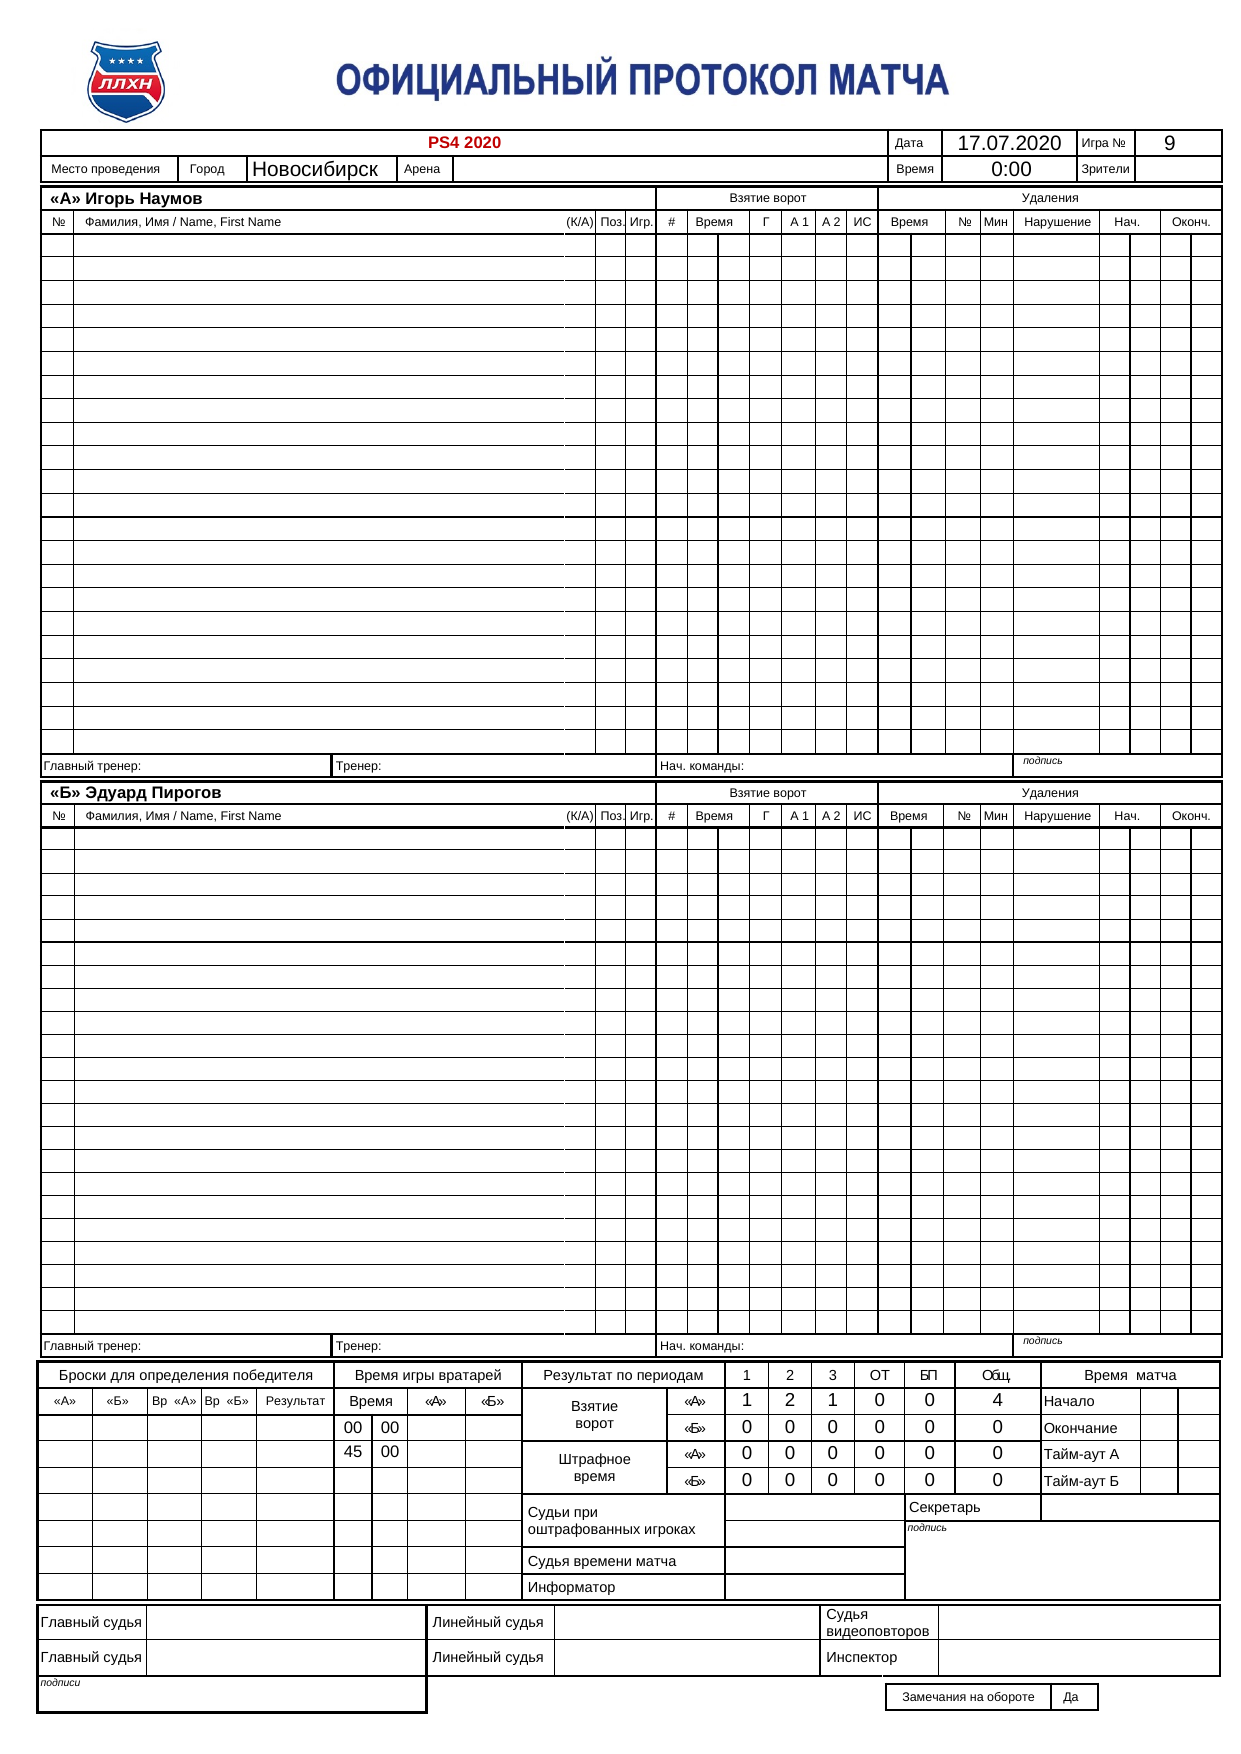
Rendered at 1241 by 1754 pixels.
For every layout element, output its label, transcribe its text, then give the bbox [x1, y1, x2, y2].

table_cell [1131, 494, 1160, 516]
table_cell [946, 423, 980, 445]
table_cell [912, 1311, 943, 1333]
table_cell [626, 1196, 655, 1218]
table_cell [42, 874, 74, 895]
table_cell Оконч. [1161, 805, 1221, 826]
table_cell [335, 1574, 371, 1599]
table_cell [750, 707, 781, 729]
table_cell [782, 707, 815, 729]
table_cell Окончание [1042, 1415, 1140, 1440]
table_cell [626, 446, 655, 469]
table_cell [1192, 328, 1221, 351]
table_cell [981, 1150, 1013, 1172]
table_cell А 2 [816, 805, 846, 826]
table_cell [816, 896, 846, 918]
table_cell [782, 518, 815, 540]
table_cell [1014, 423, 1099, 445]
table_cell [688, 588, 717, 611]
table_cell [1131, 305, 1160, 327]
table_cell [688, 565, 717, 587]
table_cell [944, 1219, 980, 1241]
table_cell [782, 612, 815, 634]
table_cell [657, 1242, 687, 1264]
table_cell [719, 1127, 749, 1149]
table_cell [688, 896, 717, 918]
table_cell 0 [855, 1442, 904, 1467]
table_cell [981, 541, 1013, 564]
table_cell [466, 1547, 521, 1573]
table_cell [939, 1606, 1219, 1639]
table_cell [596, 399, 625, 422]
table_cell [1100, 943, 1129, 964]
table_cell Взятие ворот [523, 1389, 666, 1440]
table_cell [42, 470, 73, 493]
table_cell [657, 541, 687, 564]
table_cell [847, 423, 877, 445]
table_cell [750, 423, 781, 445]
table_cell [1131, 352, 1160, 374]
table_cell [1014, 257, 1099, 280]
table_cell [1179, 1441, 1219, 1467]
table_cell [912, 636, 945, 658]
table_cell [42, 1012, 74, 1033]
table_cell [626, 1127, 655, 1149]
table_cell [816, 920, 846, 941]
table_cell [688, 659, 717, 682]
table_cell [1131, 235, 1160, 256]
table_cell 0 [855, 1468, 904, 1493]
table_cell [1192, 1150, 1221, 1172]
table_cell [408, 1521, 465, 1546]
table_cell [1014, 1173, 1099, 1195]
table_cell [719, 707, 749, 729]
table_header Замечания на обороте [887, 1685, 1050, 1709]
table_cell [626, 494, 655, 516]
table_cell [75, 1081, 564, 1103]
table_cell Время [688, 211, 749, 233]
table_cell [1131, 1104, 1160, 1126]
table_cell [719, 1012, 749, 1033]
table_cell [981, 829, 1013, 849]
table_cell [981, 920, 1013, 941]
table_cell [373, 1574, 407, 1599]
table_cell [912, 257, 945, 280]
table_cell [816, 1150, 846, 1172]
table_cell [782, 1012, 815, 1033]
table_cell [816, 1104, 846, 1126]
table_cell 00 [373, 1441, 407, 1467]
table_cell [42, 1173, 74, 1195]
table_cell [816, 470, 846, 493]
table_cell [657, 896, 687, 918]
table_cell [816, 235, 846, 256]
table_cell [912, 305, 945, 327]
table_cell [1192, 659, 1221, 682]
table_cell [726, 1548, 904, 1573]
table_cell 0 [905, 1389, 954, 1413]
table_cell [816, 1035, 846, 1057]
table_cell [1100, 920, 1129, 941]
table_cell [1161, 1219, 1190, 1241]
table_cell [39, 1468, 92, 1493]
table_cell [883, 1677, 1220, 1681]
table_cell [565, 281, 595, 303]
table_cell [147, 1606, 425, 1639]
table_cell Г [750, 805, 781, 826]
table_cell [847, 1127, 877, 1149]
table_cell [42, 659, 73, 682]
table_cell [879, 659, 910, 682]
table_cell [879, 1265, 910, 1287]
table_cell [782, 989, 815, 1011]
table_cell [879, 850, 910, 872]
table_cell [1100, 707, 1129, 729]
table_cell [74, 235, 564, 256]
table_cell [719, 376, 749, 398]
table_cell [1014, 1242, 1099, 1264]
table_cell [847, 257, 877, 280]
table_cell 0 [769, 1468, 811, 1493]
table_cell [657, 1288, 687, 1310]
table_cell [879, 943, 910, 964]
table_cell [148, 1468, 201, 1493]
table_cell [879, 1242, 910, 1264]
table_cell [1179, 1415, 1219, 1440]
table_cell [1100, 541, 1129, 564]
table_cell [816, 659, 846, 682]
table_cell [657, 399, 687, 422]
table_cell [816, 730, 846, 753]
table_cell [1014, 1196, 1099, 1218]
table_cell [42, 1196, 74, 1218]
table_cell [1014, 399, 1099, 422]
table_cell [1014, 1081, 1099, 1103]
table_cell [1131, 446, 1160, 469]
table_cell [719, 989, 749, 1011]
table_cell 0:00 [943, 157, 1076, 181]
table_cell 0 [905, 1468, 954, 1493]
table_cell [596, 636, 625, 658]
table_cell [750, 1104, 781, 1126]
table_cell [879, 494, 910, 516]
table_cell Нач. [1100, 211, 1160, 233]
table_cell [596, 920, 625, 941]
table_cell [565, 1150, 595, 1172]
table_cell [565, 966, 595, 987]
table_cell [75, 1173, 564, 1195]
table_cell [657, 1127, 687, 1149]
table_cell [565, 659, 595, 682]
table_cell «Б » [466, 1389, 521, 1413]
table_cell [946, 518, 980, 540]
table_cell [626, 1219, 655, 1241]
table_cell [1131, 874, 1160, 895]
table_cell [944, 1196, 980, 1218]
table_cell [981, 730, 1013, 753]
table_cell [657, 707, 687, 729]
table_cell [75, 1058, 564, 1079]
table_cell [782, 1196, 815, 1218]
table_cell [816, 1288, 846, 1310]
table_cell [74, 281, 564, 303]
table_header Взятие ворот [657, 783, 877, 803]
table_cell [688, 829, 717, 849]
table_cell [42, 235, 73, 256]
table_cell [596, 1311, 625, 1333]
table_cell [816, 565, 846, 587]
table_cell [879, 518, 910, 540]
table_cell [688, 1150, 717, 1172]
table_cell [1100, 730, 1129, 753]
table_cell [750, 281, 781, 303]
table_cell Г [750, 211, 781, 233]
table_cell [1100, 1058, 1129, 1079]
table_cell [782, 1150, 815, 1172]
table_cell [1141, 1441, 1177, 1467]
table_cell [626, 636, 655, 658]
table_cell [847, 235, 877, 256]
table_cell [847, 399, 877, 422]
table_cell [1014, 683, 1099, 706]
table_cell [946, 376, 980, 398]
table_cell [879, 588, 910, 611]
table_cell [657, 305, 687, 327]
table_cell [879, 989, 910, 1011]
table_cell [1192, 352, 1221, 374]
table_cell [688, 966, 717, 987]
table_cell Фамилия, Имя / Name, First Name [75, 805, 565, 826]
table_cell 00 [335, 1416, 371, 1440]
table_cell [626, 1104, 655, 1126]
table_cell [688, 636, 717, 658]
table_cell [816, 943, 846, 964]
table_cell [981, 1058, 1013, 1079]
table_cell [74, 541, 564, 564]
table_cell [782, 565, 815, 587]
table_cell [879, 1058, 910, 1079]
table_cell [1161, 829, 1190, 849]
table_cell [981, 659, 1013, 682]
table_cell [1131, 565, 1160, 587]
table_cell [912, 281, 945, 303]
table_cell [1131, 612, 1160, 634]
table_cell [626, 612, 655, 634]
table_cell [688, 683, 717, 706]
table_cell [657, 235, 687, 256]
table_cell [1161, 896, 1190, 918]
table_cell [565, 989, 595, 1011]
table_cell [946, 494, 980, 516]
table_cell [782, 850, 815, 872]
table_cell Главный тренер: [42, 755, 330, 776]
table_cell [74, 659, 564, 682]
table_cell [981, 1173, 1013, 1195]
table_cell [981, 683, 1013, 706]
table_cell [565, 423, 595, 445]
table_cell [148, 1521, 201, 1546]
table_cell [688, 1035, 717, 1057]
table_cell Вр «Б» [202, 1389, 256, 1413]
table_cell [1131, 257, 1160, 280]
table_cell [657, 1150, 687, 1172]
table_cell 0 [905, 1415, 954, 1440]
table_cell [981, 966, 1013, 987]
table_cell [847, 1012, 877, 1033]
table_header 2 [769, 1363, 811, 1387]
table_cell [42, 707, 73, 729]
table_cell [257, 1574, 333, 1599]
table_cell [750, 470, 781, 493]
table_cell [42, 612, 73, 634]
table_cell [74, 730, 564, 753]
table_cell [879, 1173, 910, 1195]
table_cell [657, 352, 687, 374]
table_cell [596, 707, 625, 729]
table_cell [816, 1081, 846, 1103]
table_header Да [1052, 1685, 1097, 1709]
table_cell [719, 1081, 749, 1103]
table_cell [847, 305, 877, 327]
table_cell [981, 446, 1013, 469]
table_cell [782, 1081, 815, 1103]
table_cell [847, 281, 877, 303]
table_cell 45 [335, 1441, 371, 1467]
table_cell [626, 920, 655, 941]
table_cell Секретарь [906, 1495, 1040, 1520]
table_cell [816, 305, 846, 327]
table_cell [879, 328, 910, 351]
table_cell [847, 829, 877, 849]
table_cell [688, 1311, 717, 1333]
table_cell [847, 896, 877, 918]
table_cell [1014, 829, 1099, 849]
table_cell [879, 1035, 910, 1057]
table_cell [596, 423, 625, 445]
table_cell [466, 1441, 521, 1467]
table_header Удаления [879, 188, 1221, 209]
table_cell подпись [906, 1522, 1219, 1599]
table_cell [981, 612, 1013, 634]
table_cell [912, 1150, 943, 1172]
table_cell [688, 281, 717, 303]
table_cell [596, 1104, 625, 1126]
table_cell [1100, 659, 1129, 682]
table_cell [688, 1081, 717, 1103]
table_cell [782, 494, 815, 516]
table_cell [596, 659, 625, 682]
table_cell [879, 1311, 910, 1333]
table_cell [1161, 943, 1190, 964]
table_cell [74, 352, 564, 374]
table_cell [596, 730, 625, 753]
table_cell [657, 966, 687, 987]
table_cell [596, 470, 625, 493]
table_cell [750, 328, 781, 351]
table_cell [596, 565, 625, 587]
table_cell [719, 920, 749, 941]
table_cell [75, 989, 564, 1011]
table_cell [408, 1547, 465, 1573]
table_cell [1131, 1035, 1160, 1057]
table_cell [626, 423, 655, 445]
table_cell [946, 352, 980, 374]
table_cell [565, 943, 595, 964]
table_cell [879, 305, 910, 327]
table_header Время матча [1042, 1363, 1219, 1387]
table_cell [719, 829, 749, 849]
table_cell [981, 850, 1013, 872]
table_cell [74, 328, 564, 351]
table_cell «А» [668, 1442, 724, 1467]
table_cell [42, 1035, 74, 1057]
table_cell [42, 588, 73, 611]
table_cell [946, 281, 980, 303]
table_cell [782, 1288, 815, 1310]
table_cell [879, 1081, 910, 1103]
table_cell [1100, 683, 1129, 706]
table_cell [1161, 1196, 1190, 1218]
table_cell [879, 423, 910, 445]
table_cell [657, 943, 687, 964]
table_cell Время [879, 805, 943, 826]
table_cell [74, 470, 564, 493]
table_cell [74, 423, 564, 445]
table_cell [202, 1416, 256, 1440]
table_cell [1192, 399, 1221, 422]
table_cell [782, 446, 815, 469]
table_cell [912, 920, 943, 941]
table_cell [981, 1219, 1013, 1241]
table_cell [782, 470, 815, 493]
table_cell [750, 376, 781, 398]
table_cell [1014, 989, 1099, 1011]
table_cell [39, 1494, 92, 1520]
table_cell [565, 588, 595, 611]
table_cell № [944, 805, 980, 826]
table_cell [75, 1219, 564, 1241]
table_cell [981, 943, 1013, 964]
table_cell [657, 1173, 687, 1195]
table_cell [657, 423, 687, 445]
table_cell Мин [981, 805, 1013, 826]
table_cell [565, 896, 595, 918]
table_cell [1161, 989, 1190, 1011]
table_cell «А» [408, 1389, 465, 1413]
table_cell [657, 1058, 687, 1079]
table_cell [981, 1012, 1013, 1033]
table_cell Инспектор [821, 1640, 938, 1675]
table_cell [1014, 636, 1099, 658]
table_cell [565, 850, 595, 872]
table_cell [981, 707, 1013, 729]
table_cell [373, 1521, 407, 1546]
table_cell [626, 989, 655, 1011]
table_cell [1131, 850, 1160, 872]
table_cell Главный судья [39, 1606, 146, 1639]
table_cell [565, 446, 595, 469]
table_cell [373, 1468, 407, 1493]
table_cell [1131, 1150, 1160, 1172]
table_cell [626, 1265, 655, 1287]
table_cell [657, 281, 687, 303]
table_cell [626, 683, 655, 706]
table_cell [879, 352, 910, 374]
table_cell [1192, 989, 1221, 1011]
table_cell [657, 1265, 687, 1287]
table_cell [42, 850, 74, 872]
table_cell [946, 707, 980, 729]
table_cell [750, 1058, 781, 1079]
table_cell [688, 1058, 717, 1079]
table_cell Результат [257, 1389, 333, 1413]
table_cell [1014, 470, 1099, 493]
table_cell [454, 157, 887, 181]
table_cell [1014, 1012, 1099, 1033]
table_cell [1014, 874, 1099, 895]
table_cell [847, 943, 877, 964]
table_cell [626, 1058, 655, 1079]
table_cell [719, 659, 749, 682]
table_cell [466, 1416, 521, 1440]
table_cell [626, 1311, 655, 1333]
table_cell Главный тренер: [42, 1335, 330, 1356]
table_cell [42, 1265, 74, 1287]
table_cell [74, 446, 564, 469]
table_cell [879, 541, 910, 564]
table_cell [782, 659, 815, 682]
table_cell [1192, 281, 1221, 303]
table_cell [565, 874, 595, 895]
table_cell [816, 399, 846, 422]
table_cell [657, 730, 687, 753]
table_cell [981, 1127, 1013, 1149]
table_cell [565, 1242, 595, 1264]
table_cell [202, 1521, 256, 1546]
table_cell [657, 588, 687, 611]
table_cell [75, 1311, 564, 1333]
table_cell [1192, 376, 1221, 398]
table_cell [816, 1012, 846, 1033]
table_cell [596, 352, 625, 374]
table_cell [1141, 1468, 1177, 1493]
table_cell [626, 943, 655, 964]
table_cell [782, 1173, 815, 1195]
table_cell [750, 1127, 781, 1149]
table_cell [1192, 1288, 1221, 1310]
table_cell [596, 943, 625, 964]
table_cell [42, 494, 73, 516]
table_cell [42, 1058, 74, 1079]
table_cell [42, 1242, 74, 1264]
table_cell [1161, 352, 1190, 374]
table_cell [981, 470, 1013, 493]
table_cell [750, 518, 781, 540]
table_cell [719, 1173, 749, 1195]
table_cell [944, 1242, 980, 1264]
table_cell [912, 874, 943, 895]
table_cell [42, 352, 73, 374]
table_cell [1192, 588, 1221, 611]
table_cell [596, 305, 625, 327]
table_cell «Б» [668, 1415, 724, 1440]
table_cell [847, 683, 877, 706]
table_cell [912, 446, 945, 469]
table_cell [946, 305, 980, 327]
table_cell [565, 235, 595, 256]
table_cell [1014, 1058, 1099, 1079]
table_cell [39, 1441, 92, 1467]
table_cell «Б» [93, 1389, 147, 1413]
table_cell [981, 1265, 1013, 1287]
table_cell [596, 966, 625, 987]
table_cell [719, 1311, 749, 1333]
table_cell [1100, 829, 1129, 849]
table_cell [688, 730, 717, 753]
table_cell [1100, 352, 1129, 374]
picture [5, 28, 1179, 129]
table_cell [1192, 541, 1221, 564]
table_cell [1100, 1196, 1129, 1218]
table_header «Б» Эдуард Пирогов [42, 783, 655, 803]
table_cell [42, 896, 74, 918]
table_cell [816, 612, 846, 634]
table_cell [782, 1035, 815, 1057]
table_cell [626, 1288, 655, 1310]
table_cell [944, 1173, 980, 1195]
table_cell [657, 636, 687, 658]
table_cell [879, 730, 910, 753]
table_cell Поз. [596, 805, 625, 826]
table_cell [816, 1242, 846, 1264]
table_cell [1014, 920, 1099, 941]
table_cell [688, 305, 717, 327]
table_cell [626, 541, 655, 564]
table_cell [42, 920, 74, 941]
table_cell [596, 518, 625, 540]
table_cell [42, 376, 73, 398]
table_cell [1161, 518, 1190, 540]
table_cell [719, 423, 749, 445]
table_cell [596, 1081, 625, 1103]
table_cell [750, 1012, 781, 1033]
table_cell 00 [373, 1416, 407, 1440]
table_cell Нач. команды: [657, 755, 1012, 776]
table_cell [565, 328, 595, 351]
table_cell [847, 989, 877, 1011]
table_cell [688, 1242, 717, 1264]
table_cell [148, 1441, 201, 1467]
table_cell [1131, 1288, 1160, 1310]
table_cell [657, 518, 687, 540]
table_cell [1014, 896, 1099, 918]
table_cell [944, 850, 980, 872]
table_cell [750, 989, 781, 1011]
table_cell 0 [956, 1468, 1040, 1493]
table_cell [847, 966, 877, 987]
table_cell [42, 1127, 74, 1149]
table_cell [1161, 235, 1190, 256]
table_cell [626, 328, 655, 351]
table_cell [981, 1311, 1013, 1333]
table_cell № [42, 211, 73, 233]
table_cell [596, 257, 625, 280]
table_cell [75, 1265, 564, 1287]
table_cell [42, 730, 73, 753]
table_cell [428, 1677, 882, 1711]
table_cell [946, 683, 980, 706]
table_cell [39, 1416, 92, 1440]
table_cell [719, 494, 749, 516]
table_header ОТ [855, 1363, 904, 1387]
table_cell [626, 281, 655, 303]
table_cell [565, 920, 595, 941]
table_cell [750, 829, 781, 849]
table_cell [816, 281, 846, 303]
table_cell [944, 829, 980, 849]
table_cell [1131, 1173, 1160, 1195]
table_cell [93, 1547, 147, 1573]
table_header Время игры вратарей [335, 1363, 521, 1387]
table_cell [596, 1242, 625, 1264]
table_cell [750, 730, 781, 753]
table_cell [1192, 1127, 1221, 1149]
table_cell [816, 1219, 846, 1241]
table_cell [879, 1012, 910, 1033]
table_cell [816, 1196, 846, 1218]
table_cell [946, 328, 980, 351]
table_cell [1179, 1468, 1219, 1493]
table_cell [879, 683, 910, 706]
table_cell [657, 494, 687, 516]
table_cell [782, 730, 815, 753]
table_cell 0 [769, 1442, 811, 1467]
table_cell [750, 920, 781, 941]
table_cell [847, 1265, 877, 1287]
table_cell [1192, 1104, 1221, 1126]
table_cell 0 [905, 1442, 954, 1467]
table_cell [565, 305, 595, 327]
table_cell [816, 352, 846, 374]
table_cell [782, 896, 815, 918]
table_cell Тайм-аут А [1042, 1441, 1140, 1467]
table_cell [74, 683, 564, 706]
table_cell [719, 541, 749, 564]
table_cell [816, 1127, 846, 1149]
table_cell Нарушение [1014, 211, 1099, 233]
table_cell [879, 1127, 910, 1149]
table_cell [1100, 494, 1129, 516]
table_cell [816, 541, 846, 564]
table_cell [1161, 1035, 1190, 1057]
table_cell [565, 1035, 595, 1057]
table_cell [1100, 423, 1129, 445]
table_cell [1161, 423, 1190, 445]
table_cell [688, 446, 717, 469]
table_cell [688, 874, 717, 895]
table_cell [1014, 943, 1099, 964]
table_cell 0 [956, 1415, 1040, 1440]
table_cell [688, 612, 717, 634]
table_cell [1131, 518, 1160, 540]
table_cell [39, 1521, 92, 1546]
table_cell [816, 1058, 846, 1079]
table_cell [1192, 1242, 1221, 1264]
table_cell [74, 636, 564, 658]
table_header Дата [889, 131, 941, 155]
table_cell [74, 399, 564, 422]
table_header 17.07.2020 [943, 131, 1076, 155]
table_cell 0 [769, 1415, 811, 1440]
table_cell [596, 588, 625, 611]
table_cell [1131, 829, 1160, 849]
table_header «А» Игорь Наумов [42, 188, 655, 209]
table_cell [912, 1196, 943, 1218]
table_cell Время [335, 1389, 407, 1413]
table_cell [1131, 399, 1160, 422]
table_cell [726, 1575, 904, 1599]
table_cell [816, 850, 846, 872]
table_cell [879, 612, 910, 634]
table_cell [688, 235, 717, 256]
table_cell Время [879, 211, 945, 233]
table_cell [847, 1288, 877, 1310]
table_cell [1100, 896, 1129, 918]
table_cell [75, 1035, 564, 1057]
table_cell подписи [39, 1677, 425, 1711]
table_cell [1100, 281, 1129, 303]
table_cell [847, 588, 877, 611]
table_cell [981, 1104, 1013, 1126]
table_cell Оконч. [1161, 211, 1221, 233]
table_cell [847, 850, 877, 872]
table_cell [626, 896, 655, 918]
table_cell [1100, 257, 1129, 280]
table_cell [565, 612, 595, 634]
table_cell # [657, 211, 687, 233]
table_cell [1131, 1127, 1160, 1149]
table_cell Линейный судья [428, 1640, 554, 1675]
table_cell [1141, 1415, 1177, 1440]
table_header 1 [726, 1363, 768, 1387]
table_cell [657, 1081, 687, 1103]
table_cell [816, 518, 846, 540]
table_cell [1192, 850, 1221, 872]
table_cell [42, 518, 73, 540]
table_cell [782, 423, 815, 445]
table_header PS4 2020 [42, 131, 887, 155]
table_cell [626, 376, 655, 398]
table_cell [782, 943, 815, 964]
table_cell [42, 328, 73, 351]
table_cell [75, 896, 564, 918]
table_cell [782, 376, 815, 398]
table_cell [981, 1288, 1013, 1310]
table_cell [719, 1035, 749, 1057]
table_cell [626, 235, 655, 256]
table_cell [1014, 966, 1099, 987]
table_cell [847, 874, 877, 895]
table_cell [596, 328, 625, 351]
table_cell [596, 829, 625, 849]
table_cell [555, 1606, 819, 1639]
table_cell [688, 494, 717, 516]
table_cell [719, 281, 749, 303]
table_cell [626, 399, 655, 422]
table_cell [565, 1265, 595, 1287]
table_cell [912, 565, 945, 587]
table_cell [42, 989, 74, 1011]
table_cell Тренер: [333, 1335, 655, 1356]
table_cell [816, 376, 846, 398]
table_cell [719, 612, 749, 634]
table_cell [75, 920, 564, 941]
table_cell [847, 328, 877, 351]
table_cell № [946, 211, 980, 233]
table_cell [1131, 1219, 1160, 1241]
table_cell [944, 1081, 980, 1103]
table_cell [847, 1219, 877, 1241]
table_cell # [657, 805, 687, 826]
table_cell [688, 352, 717, 374]
table_cell [75, 1242, 564, 1264]
table_cell [565, 352, 595, 374]
table_cell [1131, 376, 1160, 398]
table_cell [75, 1012, 564, 1033]
table_cell [657, 328, 687, 351]
table_cell [847, 376, 877, 398]
table_cell (К/А) [565, 211, 595, 233]
table_cell [626, 305, 655, 327]
table_cell [39, 1574, 92, 1599]
table_cell [912, 328, 945, 351]
table_cell [688, 1265, 717, 1287]
table_cell [257, 1441, 333, 1467]
table_cell [1014, 1127, 1099, 1149]
table_cell [944, 1012, 980, 1033]
table_cell [782, 1104, 815, 1126]
table_cell [688, 518, 717, 540]
table_cell Вр «А» [148, 1389, 201, 1413]
table_cell [719, 328, 749, 351]
table_cell [847, 541, 877, 564]
table_cell [816, 257, 846, 280]
table_cell [1131, 423, 1160, 445]
table_cell [750, 1196, 781, 1218]
table_cell [148, 1416, 201, 1440]
table_cell [1014, 518, 1099, 540]
table_cell [879, 636, 910, 658]
table_cell [912, 1058, 943, 1079]
table_cell [626, 1012, 655, 1033]
table_cell [408, 1574, 465, 1599]
table_cell [879, 1150, 910, 1172]
table_cell [1014, 328, 1099, 351]
table_cell [42, 1219, 74, 1241]
table_cell [1042, 1495, 1219, 1520]
table_cell [335, 1468, 371, 1493]
table_cell 0 [726, 1468, 768, 1493]
table_cell [626, 829, 655, 849]
table_cell [1192, 1219, 1221, 1241]
table_cell [202, 1468, 256, 1493]
table_cell [944, 1127, 980, 1149]
table_cell [816, 1311, 846, 1333]
table_cell [257, 1468, 333, 1493]
table_cell [1100, 328, 1129, 351]
table_cell [657, 920, 687, 941]
table_header Броски для определения победителя [39, 1363, 333, 1387]
table_cell [688, 328, 717, 351]
table_cell 4 [956, 1389, 1040, 1413]
table_cell [1192, 1265, 1221, 1287]
table_cell [981, 1081, 1013, 1103]
table_cell [596, 1219, 625, 1241]
table_cell [42, 565, 73, 587]
table_cell Линейный судья [428, 1606, 554, 1639]
table_cell [596, 1173, 625, 1195]
table_cell [1192, 920, 1221, 941]
table_cell [688, 257, 717, 280]
table_cell [719, 588, 749, 611]
table_cell [42, 1150, 74, 1172]
table_cell [719, 565, 749, 587]
table_cell [912, 399, 945, 422]
table_cell [879, 257, 910, 280]
table_cell [626, 565, 655, 587]
table_cell [912, 612, 945, 634]
table_header 3 [812, 1363, 854, 1387]
table_cell [565, 636, 595, 658]
table_cell [944, 943, 980, 964]
table_cell [1161, 1104, 1190, 1126]
table_cell [565, 257, 595, 280]
table_cell [944, 1265, 980, 1287]
table_cell [1192, 636, 1221, 658]
table_cell Информатор [523, 1575, 724, 1599]
table_cell [1179, 1389, 1219, 1413]
table_cell [1100, 1173, 1129, 1195]
table_cell [596, 1035, 625, 1057]
table_cell [555, 1640, 819, 1675]
table_cell ИС [847, 211, 877, 233]
table_cell [719, 874, 749, 895]
table_cell [782, 399, 815, 422]
table_cell [847, 446, 877, 469]
table_cell [1014, 494, 1099, 516]
table_cell [565, 1012, 595, 1033]
table_cell [912, 1173, 943, 1195]
table_cell [626, 588, 655, 611]
table_cell [782, 874, 815, 895]
table_cell [719, 730, 749, 753]
table_cell [565, 730, 595, 753]
table_cell [981, 1242, 1013, 1264]
table_cell [202, 1441, 256, 1467]
table_cell [688, 1104, 717, 1126]
table_cell [1192, 1081, 1221, 1103]
table_cell [782, 235, 815, 256]
table_cell [565, 376, 595, 398]
table_cell [939, 1640, 1219, 1675]
table_cell [1131, 541, 1160, 564]
table_cell Тренер: [333, 755, 655, 776]
table_cell [719, 235, 749, 256]
table_cell [719, 1288, 749, 1310]
table_cell [148, 1494, 201, 1520]
table_cell [1161, 1173, 1190, 1195]
table_cell [93, 1574, 147, 1599]
table_cell [981, 588, 1013, 611]
table_cell [74, 305, 564, 327]
table_cell [946, 565, 980, 587]
table_cell [596, 896, 625, 918]
table_cell Нарушение [1014, 805, 1099, 826]
table_cell [373, 1547, 407, 1573]
table_cell Судья времени матча [523, 1548, 724, 1573]
table_cell [657, 446, 687, 469]
table_cell Начало [1042, 1389, 1140, 1413]
table_cell [750, 305, 781, 327]
table_cell [202, 1574, 256, 1599]
table_cell [1161, 305, 1190, 327]
table_cell [688, 1012, 717, 1033]
table_cell [719, 1219, 749, 1241]
table_cell [373, 1494, 407, 1520]
table_cell [657, 683, 687, 706]
table_cell Фамилия, Имя / Name, First Name [74, 211, 565, 233]
table_cell [1192, 305, 1221, 327]
table_cell [42, 1104, 74, 1126]
table_cell [565, 1104, 595, 1126]
table_cell [1014, 1219, 1099, 1241]
table_cell [782, 1219, 815, 1241]
table_cell [74, 565, 564, 587]
table_cell [1131, 683, 1160, 706]
table_cell [944, 989, 980, 1011]
table_cell [1161, 588, 1190, 611]
table_cell [879, 399, 910, 422]
table_cell [816, 683, 846, 706]
table_cell [1161, 494, 1190, 516]
table_cell 0 [855, 1389, 904, 1413]
table_cell Место проведения [42, 157, 177, 181]
table_cell [944, 920, 980, 941]
table_cell [42, 636, 73, 658]
table_cell [1192, 1196, 1221, 1218]
table_cell [1100, 446, 1129, 469]
table_cell [946, 588, 980, 611]
table_cell [944, 1035, 980, 1057]
table_cell [1131, 966, 1160, 987]
table_cell [847, 1081, 877, 1103]
table_cell [565, 470, 595, 493]
table_cell [1100, 235, 1129, 256]
table_cell [408, 1468, 465, 1493]
table_cell [750, 1265, 781, 1287]
table_cell [750, 565, 781, 587]
table_cell 0 [812, 1442, 854, 1467]
table_cell [1161, 1288, 1190, 1310]
table_cell А 2 [816, 211, 846, 233]
table_cell 0 [726, 1415, 768, 1440]
table_cell [626, 707, 655, 729]
table_cell [1161, 730, 1190, 753]
table_cell [626, 257, 655, 280]
table_cell Время [889, 157, 941, 181]
table_cell [944, 1288, 980, 1310]
table_cell [75, 850, 564, 872]
table_cell 1 [812, 1389, 854, 1413]
table_cell [1161, 281, 1190, 303]
table_cell [1100, 1012, 1129, 1033]
table_cell [1100, 1219, 1129, 1241]
table_cell [466, 1494, 521, 1520]
table_cell [596, 612, 625, 634]
table_cell [657, 989, 687, 1011]
table_cell [750, 850, 781, 872]
table_cell [946, 636, 980, 658]
table_cell 0 [855, 1415, 904, 1440]
table_cell Штрафное время [523, 1442, 666, 1493]
table_cell [1014, 1265, 1099, 1287]
table_cell [1014, 446, 1099, 469]
table_cell [657, 1311, 687, 1333]
table_cell [1100, 1104, 1129, 1126]
table_cell [719, 683, 749, 706]
table_cell [1014, 281, 1099, 303]
table_cell [657, 1219, 687, 1241]
table_cell [75, 1196, 564, 1218]
table_cell [1161, 1012, 1190, 1033]
table_cell [1136, 157, 1221, 181]
table_cell [1161, 612, 1190, 634]
table_cell [93, 1521, 147, 1546]
table_cell [93, 1468, 147, 1493]
table_cell [750, 874, 781, 895]
table_cell [981, 636, 1013, 658]
table_cell [42, 966, 74, 987]
table_cell [1192, 565, 1221, 587]
table_cell [816, 1265, 846, 1287]
table_cell [847, 494, 877, 516]
table_cell [688, 470, 717, 493]
table_cell [879, 1196, 910, 1218]
table_cell [1192, 943, 1221, 964]
table_cell [1161, 376, 1190, 398]
table_cell [565, 1196, 595, 1218]
table_cell [944, 1150, 980, 1172]
table_cell [981, 565, 1013, 587]
table_cell [1100, 1288, 1129, 1310]
table_cell [816, 636, 846, 658]
table_cell [335, 1521, 371, 1546]
table_cell [1014, 1150, 1099, 1172]
table_cell [1100, 565, 1129, 587]
table_cell [1131, 1012, 1160, 1033]
table_cell [912, 423, 945, 445]
table_cell [74, 376, 564, 398]
table_cell [912, 494, 945, 516]
table_cell [782, 1127, 815, 1149]
table_cell [1131, 1196, 1160, 1218]
table_cell [1131, 1058, 1160, 1079]
table_cell [879, 1219, 910, 1241]
table_cell [782, 966, 815, 987]
table_cell [1131, 328, 1160, 351]
table_cell [912, 1035, 943, 1057]
table_cell [847, 1173, 877, 1195]
table_cell [912, 541, 945, 564]
table_cell [750, 257, 781, 280]
table_cell [981, 874, 1013, 895]
table_cell [1161, 1311, 1190, 1333]
table_cell [75, 829, 564, 849]
table_cell [657, 829, 687, 849]
table_cell [688, 920, 717, 941]
table_header Удаления [879, 783, 1221, 803]
table_cell [42, 305, 73, 327]
table_header БП [905, 1363, 954, 1387]
table_cell [42, 1311, 74, 1333]
table_cell [42, 1288, 74, 1310]
table_cell [688, 1127, 717, 1149]
table_cell [657, 1104, 687, 1126]
table_cell [946, 399, 980, 422]
table_cell [847, 1035, 877, 1057]
table_cell [847, 1058, 877, 1079]
table_cell [596, 1196, 625, 1218]
table_cell [1161, 850, 1190, 872]
table_cell [1161, 1242, 1190, 1264]
table_cell [981, 257, 1013, 280]
table_cell [1014, 850, 1099, 872]
table_cell [1100, 989, 1129, 1011]
table_cell [750, 966, 781, 987]
table_cell «Б» [668, 1468, 724, 1493]
table_cell ИС [847, 805, 877, 826]
table_cell [879, 235, 910, 256]
table_cell [1192, 494, 1221, 516]
table_cell [1014, 1035, 1099, 1057]
table_cell [688, 1173, 717, 1195]
table_cell [596, 281, 625, 303]
table_cell [408, 1494, 465, 1520]
table_cell [719, 257, 749, 280]
table_cell [750, 896, 781, 918]
table_cell [1100, 612, 1129, 634]
table_cell [944, 1311, 980, 1333]
table_cell [1100, 399, 1129, 422]
table_cell Зрители [1078, 157, 1134, 181]
table_cell [750, 636, 781, 658]
table_cell [1100, 850, 1129, 872]
table_cell [782, 541, 815, 564]
table_cell [782, 328, 815, 351]
table_cell Нач. команды: [657, 1335, 1012, 1356]
table_cell [93, 1494, 147, 1520]
table_header Игра № [1078, 131, 1134, 155]
table_cell [1192, 1058, 1221, 1079]
table_cell [1161, 1127, 1190, 1149]
table_cell [719, 850, 749, 872]
table_cell Город [179, 157, 246, 181]
table_cell [1100, 588, 1129, 611]
table_cell 1 [726, 1389, 768, 1413]
table_cell [847, 1150, 877, 1172]
table_cell [1100, 1265, 1129, 1287]
table_cell [1131, 1265, 1160, 1287]
table_cell [1131, 1311, 1160, 1333]
table_cell [75, 1288, 564, 1310]
table_cell [75, 1104, 564, 1126]
table_cell [719, 1058, 749, 1079]
table_cell 2 [769, 1389, 811, 1413]
table_cell [626, 470, 655, 493]
table_cell [1014, 707, 1099, 729]
table_cell [626, 352, 655, 374]
table_cell [1131, 707, 1160, 729]
table_cell [1131, 659, 1160, 682]
table_cell [1100, 874, 1129, 895]
table_cell [626, 730, 655, 753]
table_cell [596, 235, 625, 256]
table_cell [782, 920, 815, 941]
table_cell [596, 989, 625, 1011]
table_cell [75, 1127, 564, 1149]
table_cell [1100, 1311, 1129, 1333]
table_cell [719, 636, 749, 658]
table_cell [912, 829, 943, 849]
table_cell [626, 1242, 655, 1264]
table_cell [981, 423, 1013, 445]
table_cell [726, 1495, 904, 1520]
table_cell [74, 588, 564, 611]
table_cell [42, 683, 73, 706]
table_cell 0 [726, 1442, 768, 1467]
table_cell [74, 707, 564, 729]
table_cell [750, 1242, 781, 1264]
table_cell Главный судья [39, 1640, 146, 1675]
table_cell [750, 494, 781, 516]
table_cell [750, 541, 781, 564]
table_cell [1100, 470, 1129, 493]
table_cell [750, 1173, 781, 1195]
table_cell [750, 588, 781, 611]
table_cell [750, 683, 781, 706]
table_cell [1192, 730, 1221, 753]
table_cell [626, 659, 655, 682]
table_cell [596, 850, 625, 872]
table_cell [944, 1058, 980, 1079]
table_cell [912, 1242, 943, 1264]
table_cell [1161, 470, 1190, 493]
table_cell [981, 281, 1013, 303]
table_cell [981, 328, 1013, 351]
table_cell [565, 1288, 595, 1310]
table_cell [912, 1081, 943, 1103]
table_cell [1192, 966, 1221, 987]
table_cell [565, 1081, 595, 1103]
table_cell [42, 541, 73, 564]
table_cell [42, 423, 73, 445]
table_cell [981, 989, 1013, 1011]
table_cell [1014, 352, 1099, 374]
table_cell [1161, 659, 1190, 682]
table_cell [750, 943, 781, 964]
table_cell [912, 588, 945, 611]
table_cell [688, 541, 717, 564]
table_cell Игр. [626, 211, 655, 233]
table_cell [1192, 1035, 1221, 1057]
table_cell [688, 943, 717, 964]
table_cell [726, 1521, 904, 1546]
table_cell А 1 [782, 805, 815, 826]
table_cell [408, 1416, 465, 1440]
table_cell [626, 1150, 655, 1172]
table_cell [946, 235, 980, 256]
table_cell [719, 399, 749, 422]
table_cell № [42, 805, 74, 826]
table_cell [596, 683, 625, 706]
table_cell [719, 943, 749, 964]
table_cell [782, 636, 815, 658]
table_cell [782, 352, 815, 374]
table_cell [565, 683, 595, 706]
table_cell [879, 707, 910, 729]
table_cell [657, 1012, 687, 1033]
table_cell [1100, 1242, 1129, 1264]
table_cell [626, 1173, 655, 1195]
table_cell [1141, 1389, 1177, 1413]
table_cell [1192, 896, 1221, 918]
table_cell [565, 707, 595, 729]
table_cell [750, 1150, 781, 1172]
table_cell [912, 376, 945, 398]
table_cell [1014, 730, 1099, 753]
table_cell [657, 257, 687, 280]
table_cell «А» [668, 1389, 724, 1413]
table_cell [782, 683, 815, 706]
table_cell 0 [812, 1468, 854, 1493]
table_cell [688, 423, 717, 445]
table_cell [912, 943, 943, 964]
table_cell [816, 989, 846, 1011]
table_cell [912, 1219, 943, 1241]
table_cell [879, 966, 910, 987]
table_cell [946, 659, 980, 682]
table_cell [1131, 1081, 1160, 1103]
table_cell [565, 399, 595, 422]
table_cell [847, 1196, 877, 1218]
table_cell [1161, 966, 1190, 987]
table_cell [944, 1104, 980, 1126]
table_cell [719, 1150, 749, 1172]
table_cell [1192, 874, 1221, 895]
table_cell [1099, 1682, 1220, 1711]
table_cell [750, 659, 781, 682]
table_cell [626, 850, 655, 872]
table_header 9 [1136, 131, 1221, 155]
table_cell [596, 1012, 625, 1033]
table_cell [565, 494, 595, 516]
table_cell [688, 850, 717, 872]
table_cell [688, 1288, 717, 1310]
table_cell [912, 1265, 943, 1287]
table_cell [257, 1547, 333, 1573]
table_cell [75, 943, 564, 964]
table_cell [912, 1127, 943, 1149]
table_cell [719, 1196, 749, 1218]
table_cell [750, 235, 781, 256]
table_cell [847, 352, 877, 374]
table_cell [782, 257, 815, 280]
table_cell [148, 1547, 201, 1573]
table_cell [946, 541, 980, 564]
table_cell Тайм-аут Б [1042, 1468, 1140, 1493]
table_cell [782, 305, 815, 327]
table_cell [847, 518, 877, 540]
table_cell [1161, 1058, 1190, 1079]
table_cell [565, 1219, 595, 1241]
table_cell [816, 707, 846, 729]
table_cell [944, 874, 980, 895]
table_cell [1192, 518, 1221, 540]
table_cell [1192, 446, 1221, 469]
table_cell [1192, 423, 1221, 445]
table_cell [1192, 257, 1221, 280]
table_cell Арена [398, 157, 452, 181]
table_cell [42, 446, 73, 469]
table_cell [847, 659, 877, 682]
table_cell [1100, 1127, 1129, 1149]
table_cell [719, 518, 749, 540]
table_cell [39, 1547, 92, 1573]
table_cell [847, 612, 877, 634]
table_cell [946, 612, 980, 634]
table_cell [147, 1640, 425, 1675]
table_cell [657, 850, 687, 872]
table_cell [1014, 541, 1099, 564]
table_cell [879, 896, 910, 918]
table_cell [750, 1035, 781, 1057]
table_cell [981, 896, 1013, 918]
table_cell [750, 1219, 781, 1241]
table_cell [626, 518, 655, 540]
table_cell [1131, 943, 1160, 964]
table_cell [257, 1521, 333, 1546]
table_cell [981, 352, 1013, 374]
table_cell [42, 281, 73, 303]
table_cell [657, 612, 687, 634]
table_cell [782, 829, 815, 849]
table_cell [1131, 920, 1160, 941]
table_cell [1131, 636, 1160, 658]
table_cell [1131, 588, 1160, 611]
table_cell [879, 874, 910, 895]
table_cell [912, 1104, 943, 1126]
table_cell [879, 1104, 910, 1126]
table_cell [946, 446, 980, 469]
table_cell [944, 896, 980, 918]
table_cell [565, 1311, 595, 1333]
table_cell [74, 612, 564, 634]
table_cell [1131, 730, 1160, 753]
table_cell [565, 518, 595, 540]
table_cell [596, 494, 625, 516]
table_cell [981, 494, 1013, 516]
table_cell [981, 399, 1013, 422]
table_cell [626, 874, 655, 895]
table_cell [565, 565, 595, 587]
table_cell [1100, 305, 1129, 327]
table_cell [879, 829, 910, 849]
table_cell [596, 1127, 625, 1149]
table_cell [719, 1242, 749, 1264]
table_cell [847, 565, 877, 587]
table_cell [1014, 1104, 1099, 1126]
table_cell [596, 1058, 625, 1079]
table_cell [981, 518, 1013, 540]
table_cell [1014, 565, 1099, 587]
table_cell [816, 1173, 846, 1195]
table_cell [1100, 518, 1129, 540]
table_cell [750, 399, 781, 422]
table_cell [1161, 874, 1190, 895]
table_cell [981, 305, 1013, 327]
table_cell [847, 920, 877, 941]
table_cell [466, 1574, 521, 1599]
table_cell [466, 1521, 521, 1546]
table_cell [1161, 328, 1190, 351]
table_cell [1014, 235, 1099, 256]
table_cell Мин [981, 211, 1013, 233]
table_cell [1192, 707, 1221, 729]
table_cell [816, 966, 846, 987]
table_cell [912, 352, 945, 374]
table_cell [596, 1265, 625, 1287]
table_cell [912, 470, 945, 493]
table_cell [912, 730, 945, 753]
table_cell [42, 1081, 74, 1103]
table_cell [93, 1441, 147, 1467]
table_cell [466, 1468, 521, 1493]
table_cell [912, 683, 945, 706]
table_cell [1100, 966, 1129, 987]
table_cell [719, 352, 749, 374]
table_cell [879, 470, 910, 493]
table_cell [782, 281, 815, 303]
table_cell [1161, 1150, 1190, 1172]
table_cell [816, 328, 846, 351]
table_cell [75, 1150, 564, 1172]
table_cell [74, 518, 564, 540]
table_cell [335, 1547, 371, 1573]
table_cell [1014, 659, 1099, 682]
table_cell [596, 376, 625, 398]
table_cell [719, 1104, 749, 1126]
table_cell [1192, 612, 1221, 634]
table_cell [1131, 470, 1160, 493]
table_cell [688, 376, 717, 398]
table_cell А 1 [782, 211, 815, 233]
table_cell [626, 1035, 655, 1057]
table_cell [1131, 989, 1160, 1011]
table_cell [816, 829, 846, 849]
table_cell Игр. [626, 805, 655, 826]
table_cell Нач. [1100, 805, 1160, 826]
table_cell [1192, 829, 1221, 849]
table_cell [981, 235, 1013, 256]
table_cell [750, 446, 781, 469]
table_cell [1014, 1311, 1099, 1333]
table_cell [847, 1242, 877, 1264]
table_cell [596, 874, 625, 895]
table_cell [1131, 281, 1160, 303]
table_cell [879, 446, 910, 469]
table_cell [912, 850, 943, 872]
table_cell [257, 1416, 333, 1440]
table_cell [750, 352, 781, 374]
table_header Взятие ворот [657, 188, 877, 209]
table_header Результат по периодам [523, 1363, 724, 1387]
table_cell [1161, 565, 1190, 587]
table_cell «А» [39, 1389, 92, 1413]
table_cell [657, 1196, 687, 1218]
table_cell [657, 874, 687, 895]
table_cell [42, 257, 73, 280]
table_cell [847, 470, 877, 493]
table_cell [596, 1288, 625, 1310]
table_cell [202, 1494, 256, 1520]
table_cell [912, 966, 943, 987]
table_cell [719, 966, 749, 987]
table_cell [626, 966, 655, 987]
table_cell [879, 281, 910, 303]
table_cell [596, 446, 625, 469]
table_cell [981, 1035, 1013, 1057]
table_cell [1161, 683, 1190, 706]
table_cell [1131, 896, 1160, 918]
table_cell [1014, 305, 1099, 327]
table_cell Время [688, 805, 749, 826]
table_cell [148, 1574, 201, 1599]
table_cell [750, 1311, 781, 1333]
table_cell [1192, 1173, 1221, 1195]
table_cell (К/А) [565, 805, 595, 826]
table_cell [879, 1288, 910, 1310]
table_cell [847, 707, 877, 729]
table_cell [782, 1265, 815, 1287]
table_cell [1131, 1242, 1160, 1264]
table_cell [946, 470, 980, 493]
table_cell [688, 1196, 717, 1218]
table_cell [1192, 1311, 1221, 1333]
table_cell [1192, 683, 1221, 706]
table_cell [946, 257, 980, 280]
table_cell [688, 1219, 717, 1241]
table_cell [42, 943, 74, 964]
table_cell [565, 829, 595, 849]
table_cell [1192, 235, 1221, 256]
table_cell [782, 1242, 815, 1264]
table_cell [688, 989, 717, 1011]
table_cell [912, 1012, 943, 1033]
table_cell [93, 1416, 147, 1440]
table_cell [816, 874, 846, 895]
table_cell [981, 1196, 1013, 1218]
table_cell [719, 896, 749, 918]
table_cell [1161, 541, 1190, 564]
table_cell [1161, 1265, 1190, 1287]
table_cell [847, 1311, 877, 1333]
table_cell [657, 1035, 687, 1057]
table_cell [1161, 446, 1190, 469]
table_cell [74, 494, 564, 516]
table_cell [1100, 1081, 1129, 1103]
table_cell [42, 829, 74, 849]
table_cell [626, 1081, 655, 1103]
table_cell [1161, 707, 1190, 729]
table_cell [596, 1150, 625, 1172]
table_cell [74, 257, 564, 280]
table_cell [847, 1104, 877, 1126]
table_cell [1161, 920, 1190, 941]
table_cell [750, 1081, 781, 1103]
table_cell [1161, 636, 1190, 658]
table_cell [816, 423, 846, 445]
table_cell [75, 874, 564, 895]
table_cell [657, 565, 687, 587]
table_cell [816, 446, 846, 469]
table_cell [657, 376, 687, 398]
table_cell 0 [956, 1442, 1040, 1467]
table_cell [750, 1288, 781, 1310]
table_cell [1100, 1150, 1129, 1172]
table_cell Поз. [596, 211, 625, 233]
table_cell Новосибирск [248, 157, 396, 181]
table_cell [879, 376, 910, 398]
table_cell [719, 305, 749, 327]
table_cell [257, 1494, 333, 1520]
table_cell [912, 659, 945, 682]
table_cell [912, 518, 945, 540]
table_header Общ. [956, 1363, 1040, 1387]
table_cell [719, 470, 749, 493]
table_cell [565, 1173, 595, 1195]
table_cell [1161, 1081, 1190, 1103]
table_cell [1100, 376, 1129, 398]
table_cell [1014, 612, 1099, 634]
table_cell [565, 1127, 595, 1149]
table_cell [42, 399, 73, 422]
table_cell [1100, 1035, 1129, 1057]
table_cell [657, 659, 687, 682]
table_cell [1014, 376, 1099, 398]
table_cell [912, 707, 945, 729]
table_cell [335, 1494, 371, 1520]
table_cell [750, 612, 781, 634]
table_cell [719, 446, 749, 469]
table_cell 0 [812, 1415, 854, 1440]
table_cell [1014, 588, 1099, 611]
table_cell [688, 707, 717, 729]
table_cell [912, 235, 945, 256]
table_cell [782, 1058, 815, 1079]
table_cell [946, 730, 980, 753]
table_cell [1161, 399, 1190, 422]
table_cell [1192, 470, 1221, 493]
table_cell подпись [1014, 1335, 1221, 1356]
table_cell [596, 541, 625, 564]
table_cell [75, 966, 564, 987]
table_cell [657, 470, 687, 493]
table_cell [1014, 1288, 1099, 1310]
table_cell [879, 920, 910, 941]
table_cell подпись [1014, 755, 1221, 776]
table_cell [879, 565, 910, 587]
table_cell [202, 1547, 256, 1573]
table_cell [1100, 636, 1129, 658]
table_cell [1192, 1012, 1221, 1033]
table_cell [719, 1265, 749, 1287]
table_cell [981, 376, 1013, 398]
table_cell [816, 494, 846, 516]
table_cell [912, 989, 943, 1011]
table_cell [565, 1058, 595, 1079]
table_cell Судьи при оштрафованных игроках [523, 1495, 724, 1546]
table_cell [565, 541, 595, 564]
table_cell [782, 588, 815, 611]
table_cell [816, 588, 846, 611]
table_cell [912, 896, 943, 918]
table_cell [912, 1288, 943, 1310]
table_cell [1161, 257, 1190, 280]
table_cell [408, 1441, 465, 1467]
table_cell [847, 730, 877, 753]
table_cell [944, 966, 980, 987]
table_cell [782, 1311, 815, 1333]
table_cell [847, 636, 877, 658]
table_cell Судья видеоповторов [821, 1606, 938, 1639]
table_cell [688, 399, 717, 422]
